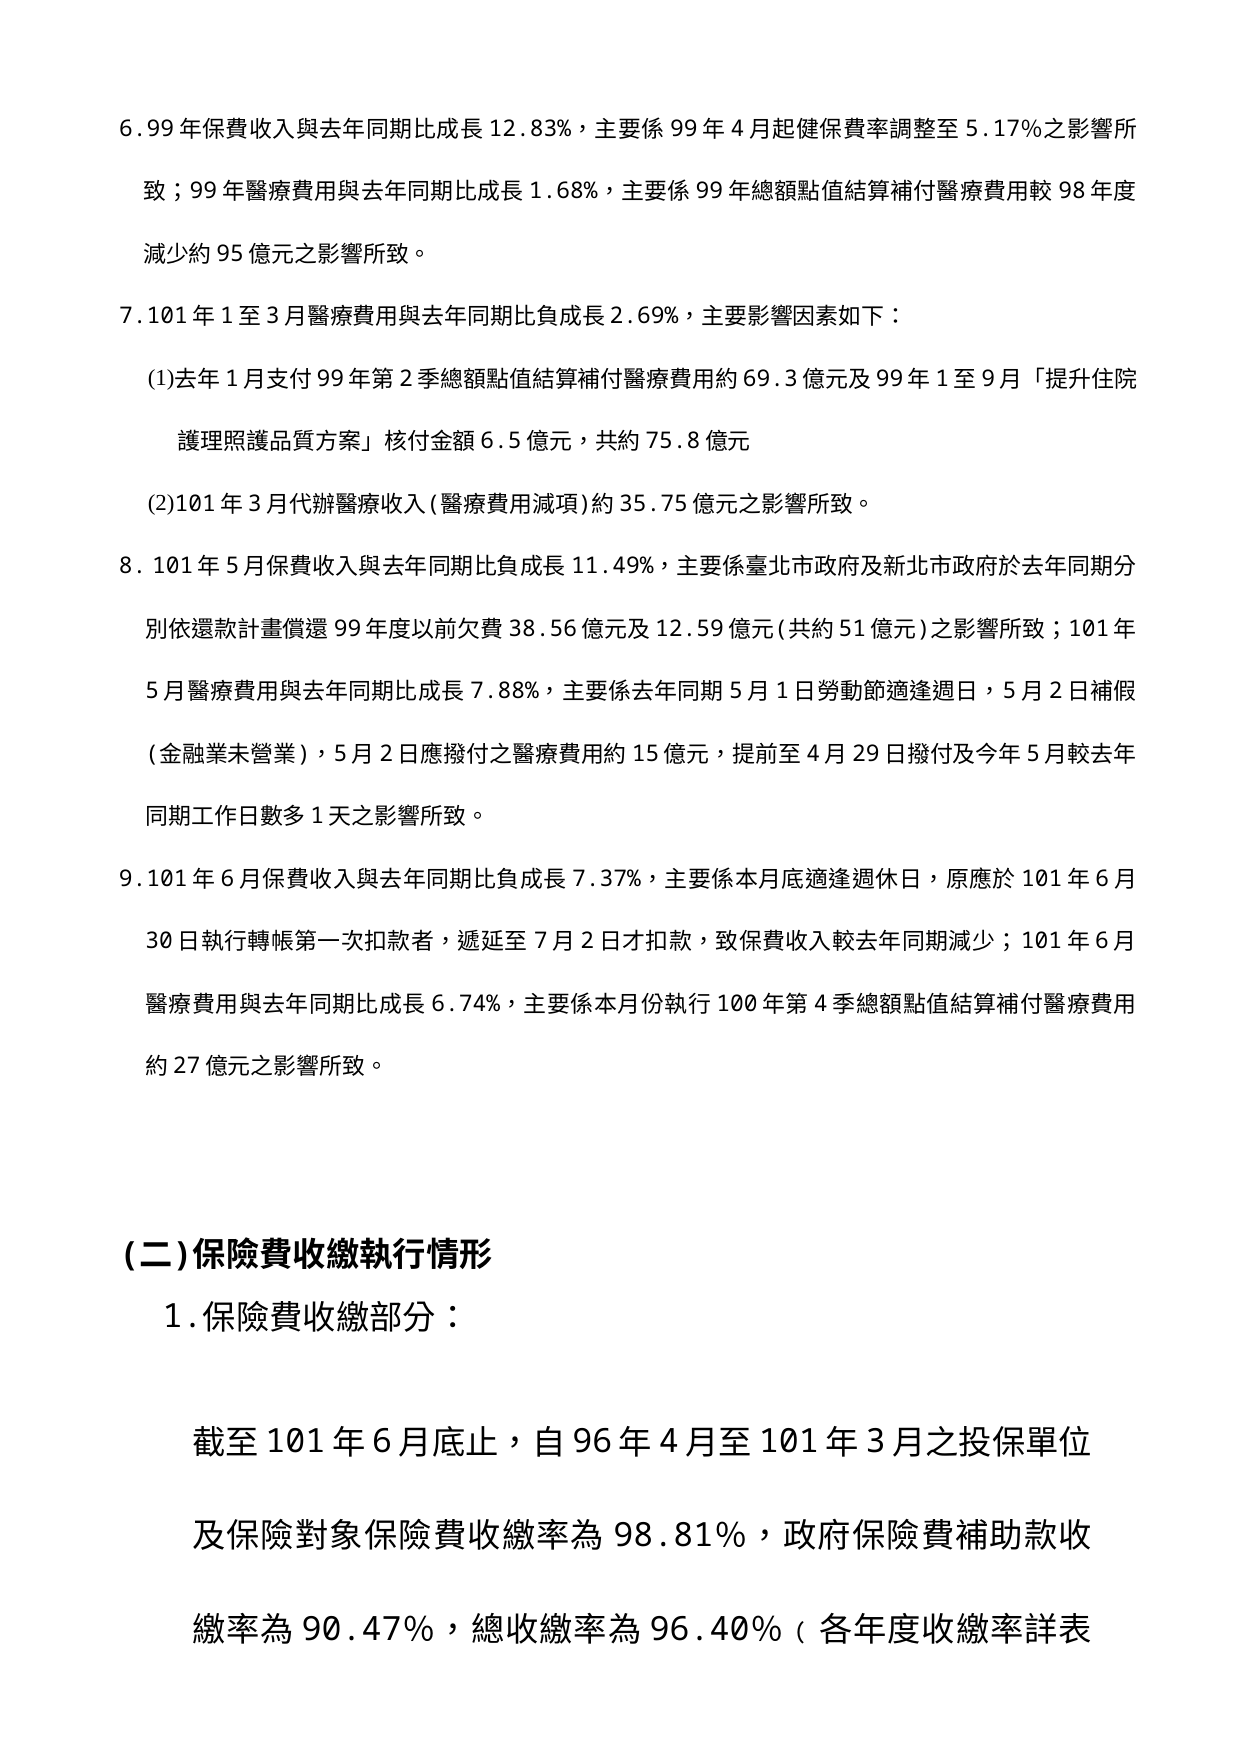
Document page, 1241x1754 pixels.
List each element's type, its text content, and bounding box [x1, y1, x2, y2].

text 6.99年保費收入與去年同期比成長12.83%，主要係99年4月起健保費率調整至5.17％之影響所致；99年醫療費用與去年同期比成長1.68%，主要係99年總額點值結算補付醫療費用較98年度減少約95億元之影響所致。 [119, 85, 1137, 273]
text 8. 101年5月保費收入與去年同期比負成長11.49%，主要係臺北市政府及新北市政府於去年同期分別依還款計畫償還99年度以前欠費38.56億元及12.59億元(共約51億元)之影響所致；101年5月醫療費用與去年同期比成長7.88%，主要係去年同期5月1日勞動節適逢週日，5月2日補假(金融業未營業)，5月2日應撥付之醫療費用約15億元，提前至4月29日撥付及今年5月較去年同期工作日數多1天之影響所致。 [118, 523, 1137, 835]
text (2)101年3月代辦醫療收入(醫療費用減項)約35.75億元之影響所致。 [148, 460, 1137, 523]
text 7.101年1至3月醫療費用與去年同期比負成長2.69%，主要影響因素如下： [119, 273, 1137, 335]
text (1)去年1月支付99年第2季總額點值結算補付醫療費用約69.3億元及99年1至9月「提升住院護理照護品質方案」核付金額6.5億元，共約75.8億元 [148, 335, 1137, 460]
text 9.101年6月保費收入與去年同期比負成長7.37%，主要係本月底適逢週休日，原應於101年6月30日執行轉帳第一次扣款者，遞延至7月2日才扣款，致保費收入較去年同期減少；101年6月醫療費用與去年同期比成長6.74%，主要係本月份執行100年第4季總額點值結算補付醫療費用約27億元之影響所致。 [118, 835, 1137, 1085]
text 1.保險費收繳部分： [162, 1273, 1093, 1335]
text (二)保險費收繳執行情形 [119, 1210, 1122, 1273]
text 截至101年6月底止，自96年4月至101年3月之投保單位及保險對象保險費收繳率為98.81％，政府保險費補助款收繳率為90.47％，總收繳率為96.40％﹙各年度收繳率詳表 [192, 1398, 1093, 1648]
